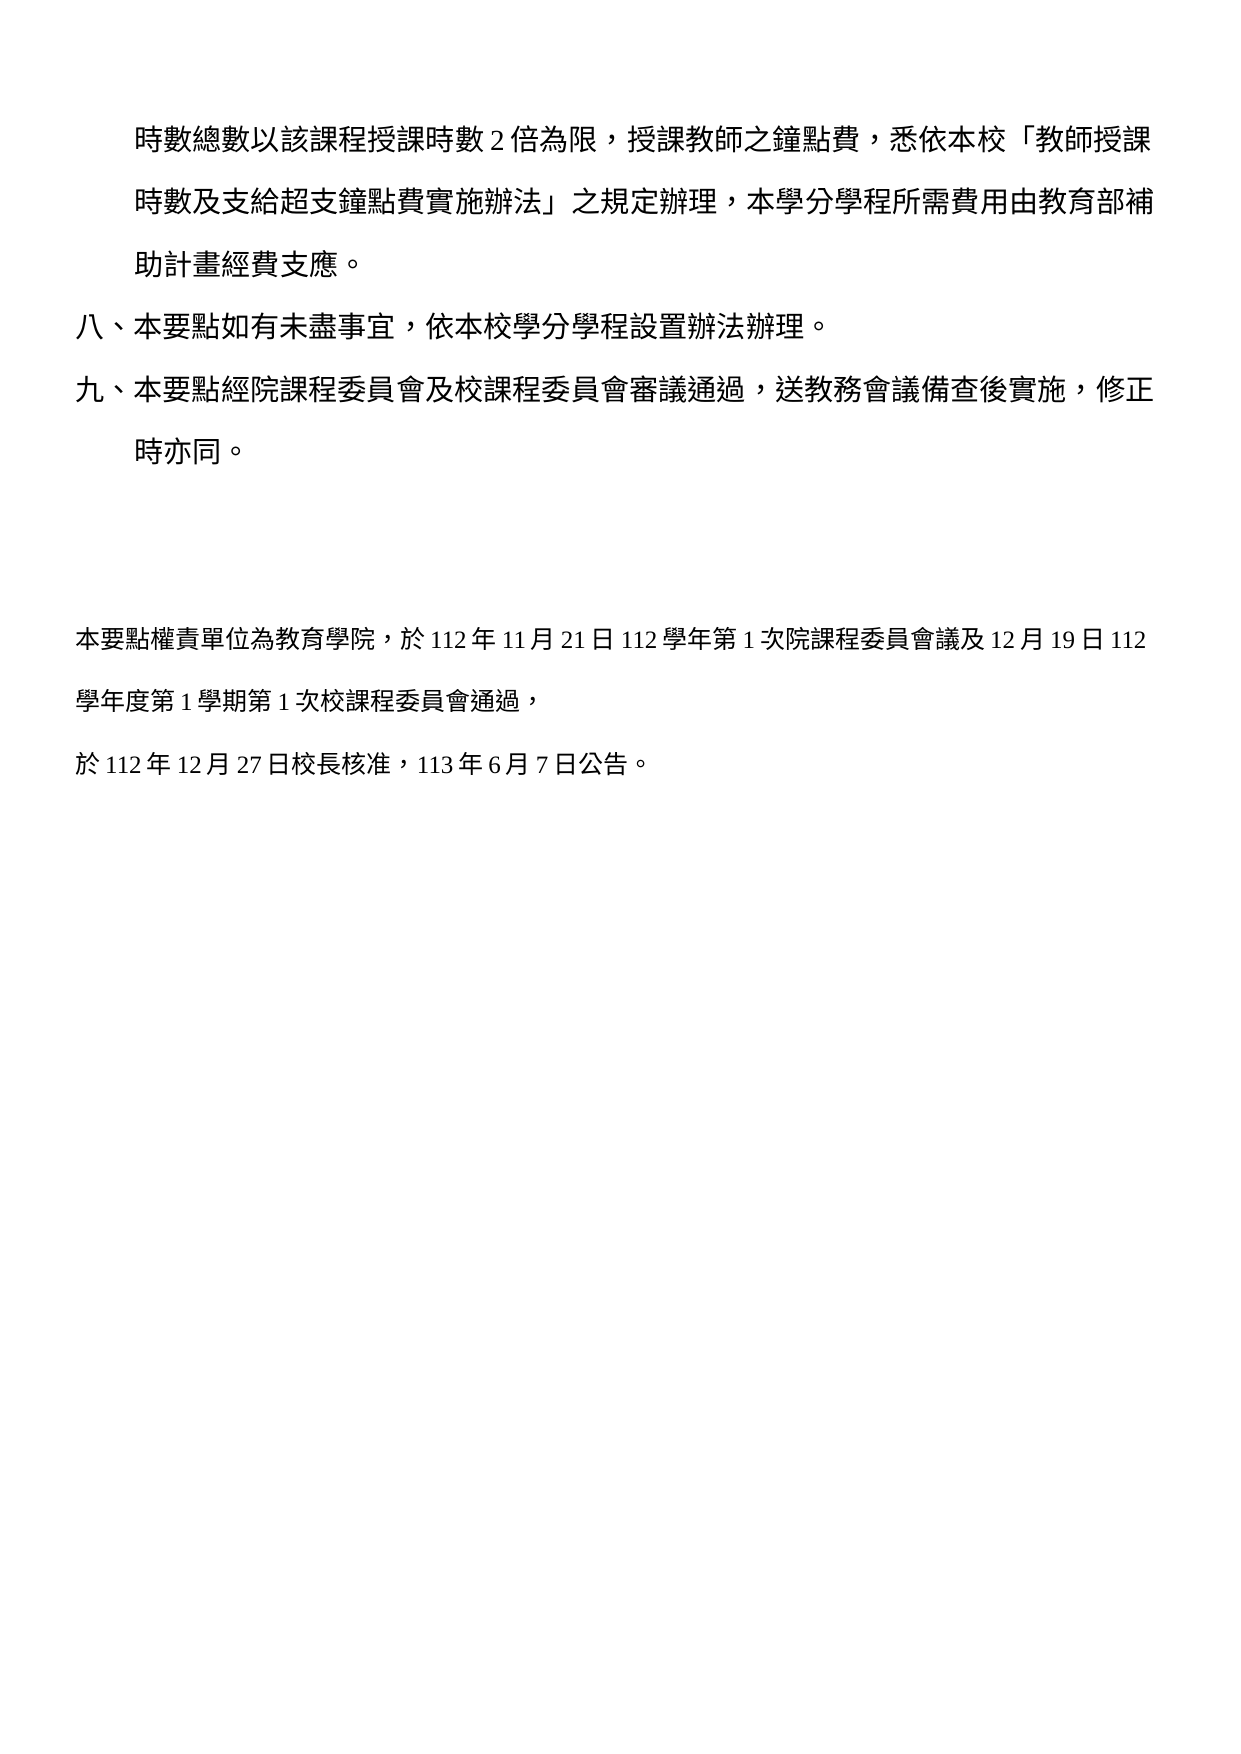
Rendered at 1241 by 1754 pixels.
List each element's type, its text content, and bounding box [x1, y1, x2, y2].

text 本要點權責單位為教育學院，於112年11月21日112學年第1次院課程委員會議及12月19日112學年度第1學期第1次校課程委員會通過， [75, 596, 1165, 721]
text 時數總數以該課程授課時數2倍為限，授課教師之鐘點費，悉依本校「教師授課時數及支給超支鐘點費實施辦法」之規定辦理，本學分學程所需費用由教育部補助計畫經費支應。 [75, 96, 1165, 283]
text 八、本要點如有未盡事宜，依本校學分學程設置辦法辦理。 [75, 283, 1165, 346]
text 九、本要點經院課程委員會及校課程委員會審議通過，送教務會議備查後實施，修正時亦同。 [75, 346, 1165, 471]
text 於112年12月27日校長核准，113年6月7日公告。 [75, 721, 1165, 783]
